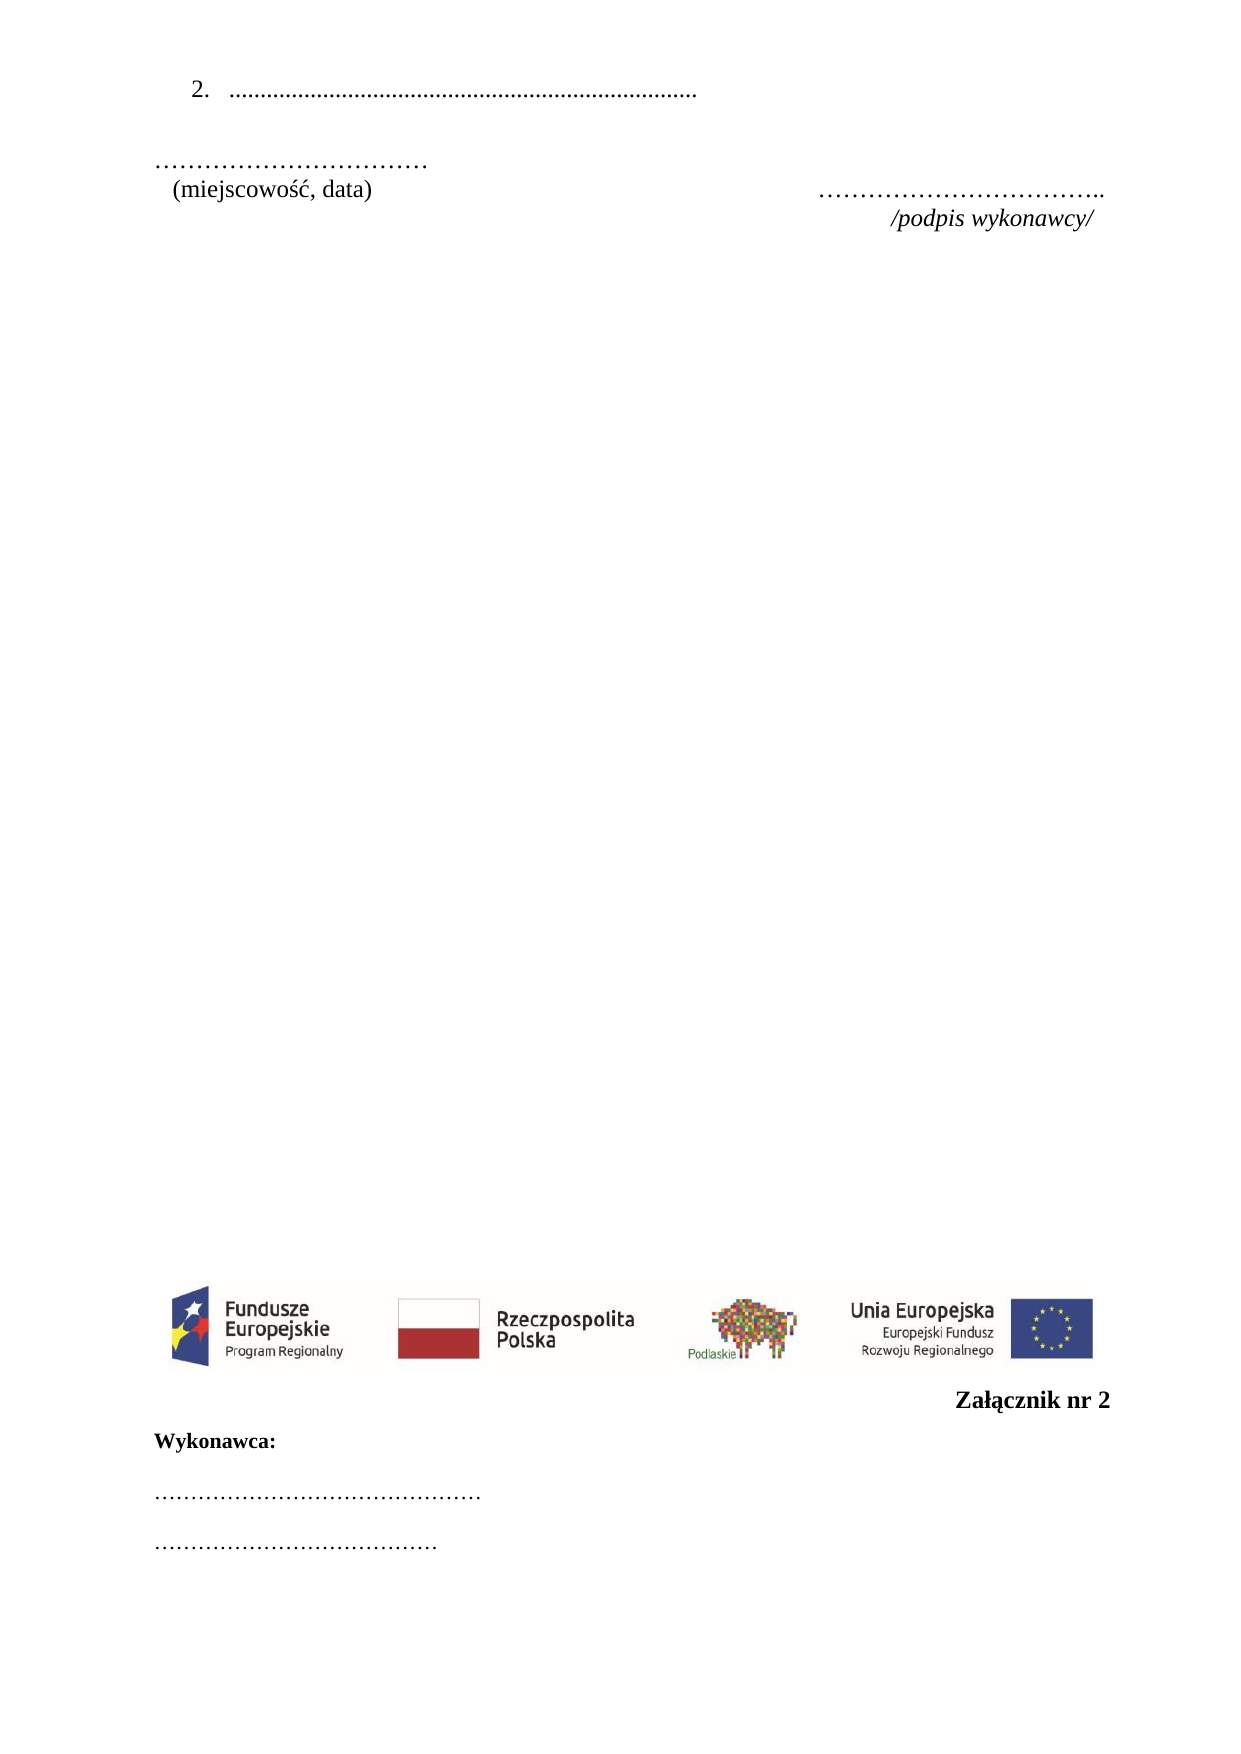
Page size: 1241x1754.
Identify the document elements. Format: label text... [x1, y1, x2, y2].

text …………………………… [153, 146, 1110, 174]
text (miejscowość, data) …………………………….. [153, 174, 1110, 203]
list ........................................................................... [191, 74, 1110, 102]
text ………………………………………………………………………… [153, 1479, 490, 1554]
text /podpis wykonawcy/ [817, 203, 1110, 232]
text Załącznik nr 2 [153, 1385, 1110, 1414]
text Wykonawca: [153, 1428, 1110, 1453]
